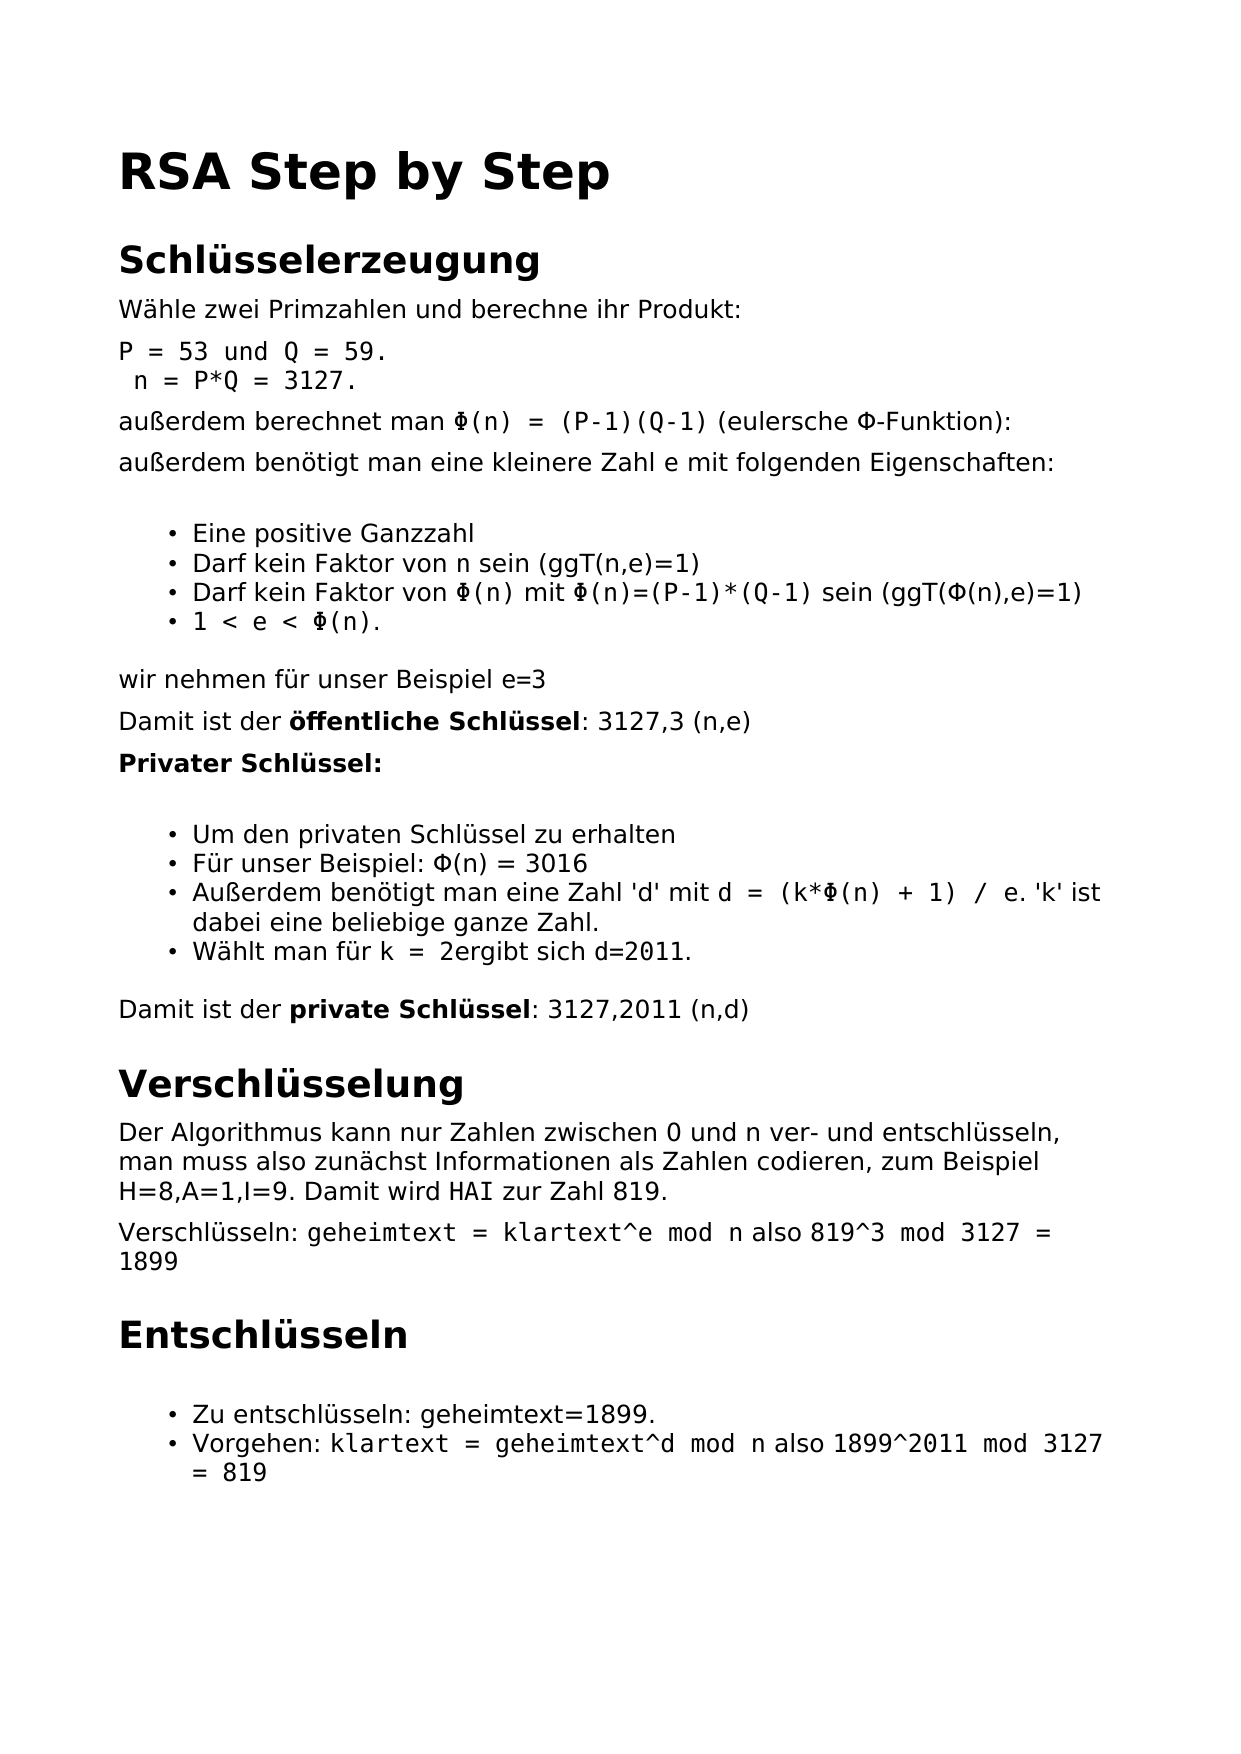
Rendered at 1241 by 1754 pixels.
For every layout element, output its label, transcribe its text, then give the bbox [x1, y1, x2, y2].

subtitle RSA Step by Step [118, 143, 1122, 201]
text Der Algorithmus kann nur Zahlen zwischen 0 und n ver- und entschlüsseln, man muss also zunächst Informationen als Zahlen codieren, zum Beispiel H=8,A=1,I=9. Damit wird HAI zur Zahl 819. [118, 1118, 1122, 1206]
text Damit ist der öffentliche Schlüssel: 3127,3 (n,e) [118, 707, 1122, 737]
list Wählt man für k = 2ergibt sich d=2011. [177, 937, 1122, 966]
list Zu entschlüsseln: geheimtext=1899. [177, 1400, 1122, 1429]
subtitle Entschlüsseln [118, 1314, 1122, 1358]
text außerdem berechnet man Φ(n) = (P-1)(Q-1) (eulersche Φ-Funktion): [118, 407, 1122, 436]
subtitle Verschlüsselung [118, 1062, 1122, 1106]
text Wähle zwei Primzahlen und berechne ihr Produkt: [118, 295, 1122, 324]
list Für unser Beispiel: Φ(n) = 3016 [177, 849, 1122, 878]
text P = 53 und Q = 59. n = P*Q = 3127. [118, 337, 1122, 395]
list Darf kein Faktor von Φ(n) mit Φ(n)=(P-1)*(Q-1) sein (ggT(Φ(n),e)=1) [177, 578, 1122, 607]
text Privater Schlüssel: [118, 749, 1122, 778]
list Darf kein Faktor von n sein (ggT(n,e)=1) [177, 549, 1122, 578]
subtitle Schlüsselerzeugung [118, 239, 1122, 282]
list Um den privaten Schlüssel zu erhalten [177, 820, 1122, 849]
text Damit ist der private Schlüssel: 3127,2011 (n,d) [118, 996, 1122, 1025]
list Vorgehen: klartext = geheimtext^d mod n also 1899^2011 mod 3127 = 819 [177, 1429, 1122, 1487]
list Eine positive Ganzzahl [177, 519, 1122, 549]
text außerdem benötigt man eine kleinere Zahl e mit folgenden Eigenschaften: [118, 448, 1122, 478]
list 1 < e < Φ(n). [177, 607, 1122, 636]
text wir nehmen für unser Beispiel e=3 [118, 666, 1122, 695]
list Außerdem benötigt man eine Zahl 'd' mit d = (k*Φ(n) + 1) / e. 'k' ist dabei eine beliebige ganze Zahl. [177, 878, 1122, 937]
text Verschlüsseln: geheimtext = klartext^e mod n also 819^3 mod 3127 = 1899 [118, 1218, 1122, 1277]
